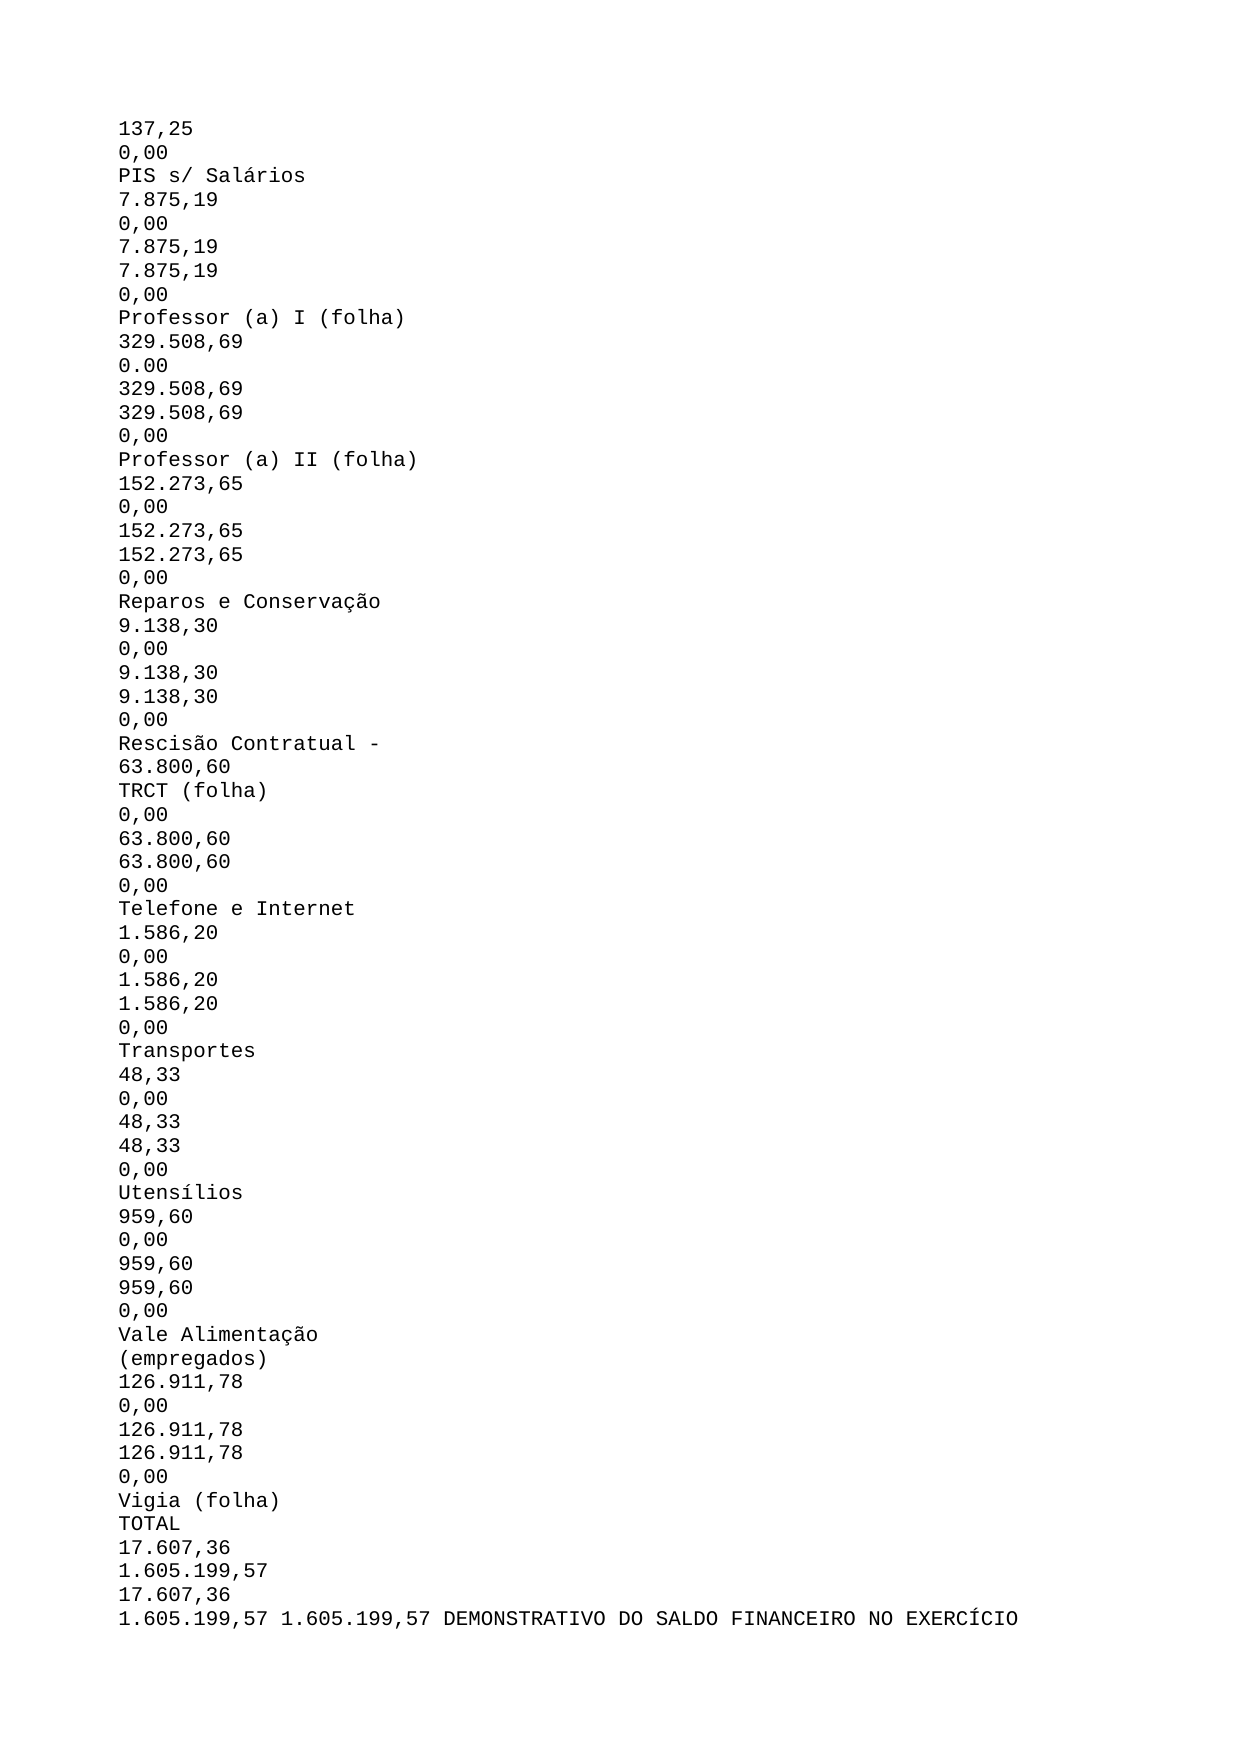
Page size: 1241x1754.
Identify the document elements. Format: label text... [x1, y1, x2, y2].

text 0,00 [118, 804, 1122, 827]
text 126.911,78 [118, 1371, 1122, 1395]
text 1.605.199,57 1.605.199,57 DEMONSTRATIVO DO SALDO FINANCEIRO NO EXERCÍCIO [118, 1608, 1122, 1631]
text 0,00 [118, 709, 1122, 733]
text 0,00 [118, 426, 1122, 449]
text Professor (a) II (folha) [118, 449, 1122, 473]
text 0,00 [118, 1300, 1122, 1324]
text 152.273,65 [118, 520, 1122, 544]
text 7.875,19 [118, 189, 1122, 213]
text 7.875,19 [118, 236, 1122, 260]
text 126.911,78 [118, 1442, 1122, 1466]
text 9.138,30 [118, 686, 1122, 709]
text 152.273,65 [118, 544, 1122, 567]
text Reparos e Conservação [118, 591, 1122, 615]
text 137,25 [118, 118, 1122, 142]
text 48,33 [118, 1064, 1122, 1088]
text 48,33 [118, 1111, 1122, 1135]
text Professor (a) I (folha) [118, 307, 1122, 331]
text 63.800,60 [118, 851, 1122, 875]
text 48,33 [118, 1135, 1122, 1158]
text 7.875,19 [118, 260, 1122, 284]
text 152.273,65 [118, 473, 1122, 496]
text 17.607,36 [118, 1584, 1122, 1608]
text Utensílios [118, 1182, 1122, 1206]
text 0,00 [118, 1229, 1122, 1253]
text 329.508,69 [118, 402, 1122, 426]
text 0,00 [118, 1395, 1122, 1419]
text Telefone e Internet [118, 898, 1122, 922]
text TOTAL [118, 1513, 1122, 1537]
text Rescisão Contratual - [118, 733, 1122, 757]
text 1.586,20 [118, 922, 1122, 946]
text PIS s/ Salários [118, 165, 1122, 189]
text 0,00 [118, 638, 1122, 662]
text 0,00 [118, 946, 1122, 969]
text 0,00 [118, 284, 1122, 307]
text 0,00 [118, 1017, 1122, 1040]
text 1.586,20 [118, 969, 1122, 993]
text 0,00 [118, 1466, 1122, 1489]
text 1.586,20 [118, 993, 1122, 1017]
text 63.800,60 [118, 757, 1122, 780]
text 329.508,69 [118, 331, 1122, 354]
text 17.607,36 [118, 1537, 1122, 1561]
text 9.138,30 [118, 615, 1122, 638]
text Transportes [118, 1040, 1122, 1064]
text 0,00 [118, 142, 1122, 165]
text 63.800,60 [118, 827, 1122, 851]
text 0,00 [118, 1088, 1122, 1111]
text (empregados) [118, 1348, 1122, 1371]
text 0,00 [118, 1158, 1122, 1182]
text 329.508,69 [118, 378, 1122, 402]
text 0,00 [118, 567, 1122, 591]
text 959,60 [118, 1206, 1122, 1229]
text 9.138,30 [118, 662, 1122, 686]
text 959,60 [118, 1253, 1122, 1277]
text Vigia (folha) [118, 1489, 1122, 1513]
text 0.00 [118, 354, 1122, 378]
text 1.605.199,57 [118, 1561, 1122, 1584]
text 0,00 [118, 213, 1122, 236]
text TRCT (folha) [118, 780, 1122, 804]
text 0,00 [118, 496, 1122, 520]
text Vale Alimentação [118, 1324, 1122, 1348]
text 126.911,78 [118, 1419, 1122, 1442]
text 0,00 [118, 875, 1122, 898]
text 959,60 [118, 1277, 1122, 1300]
